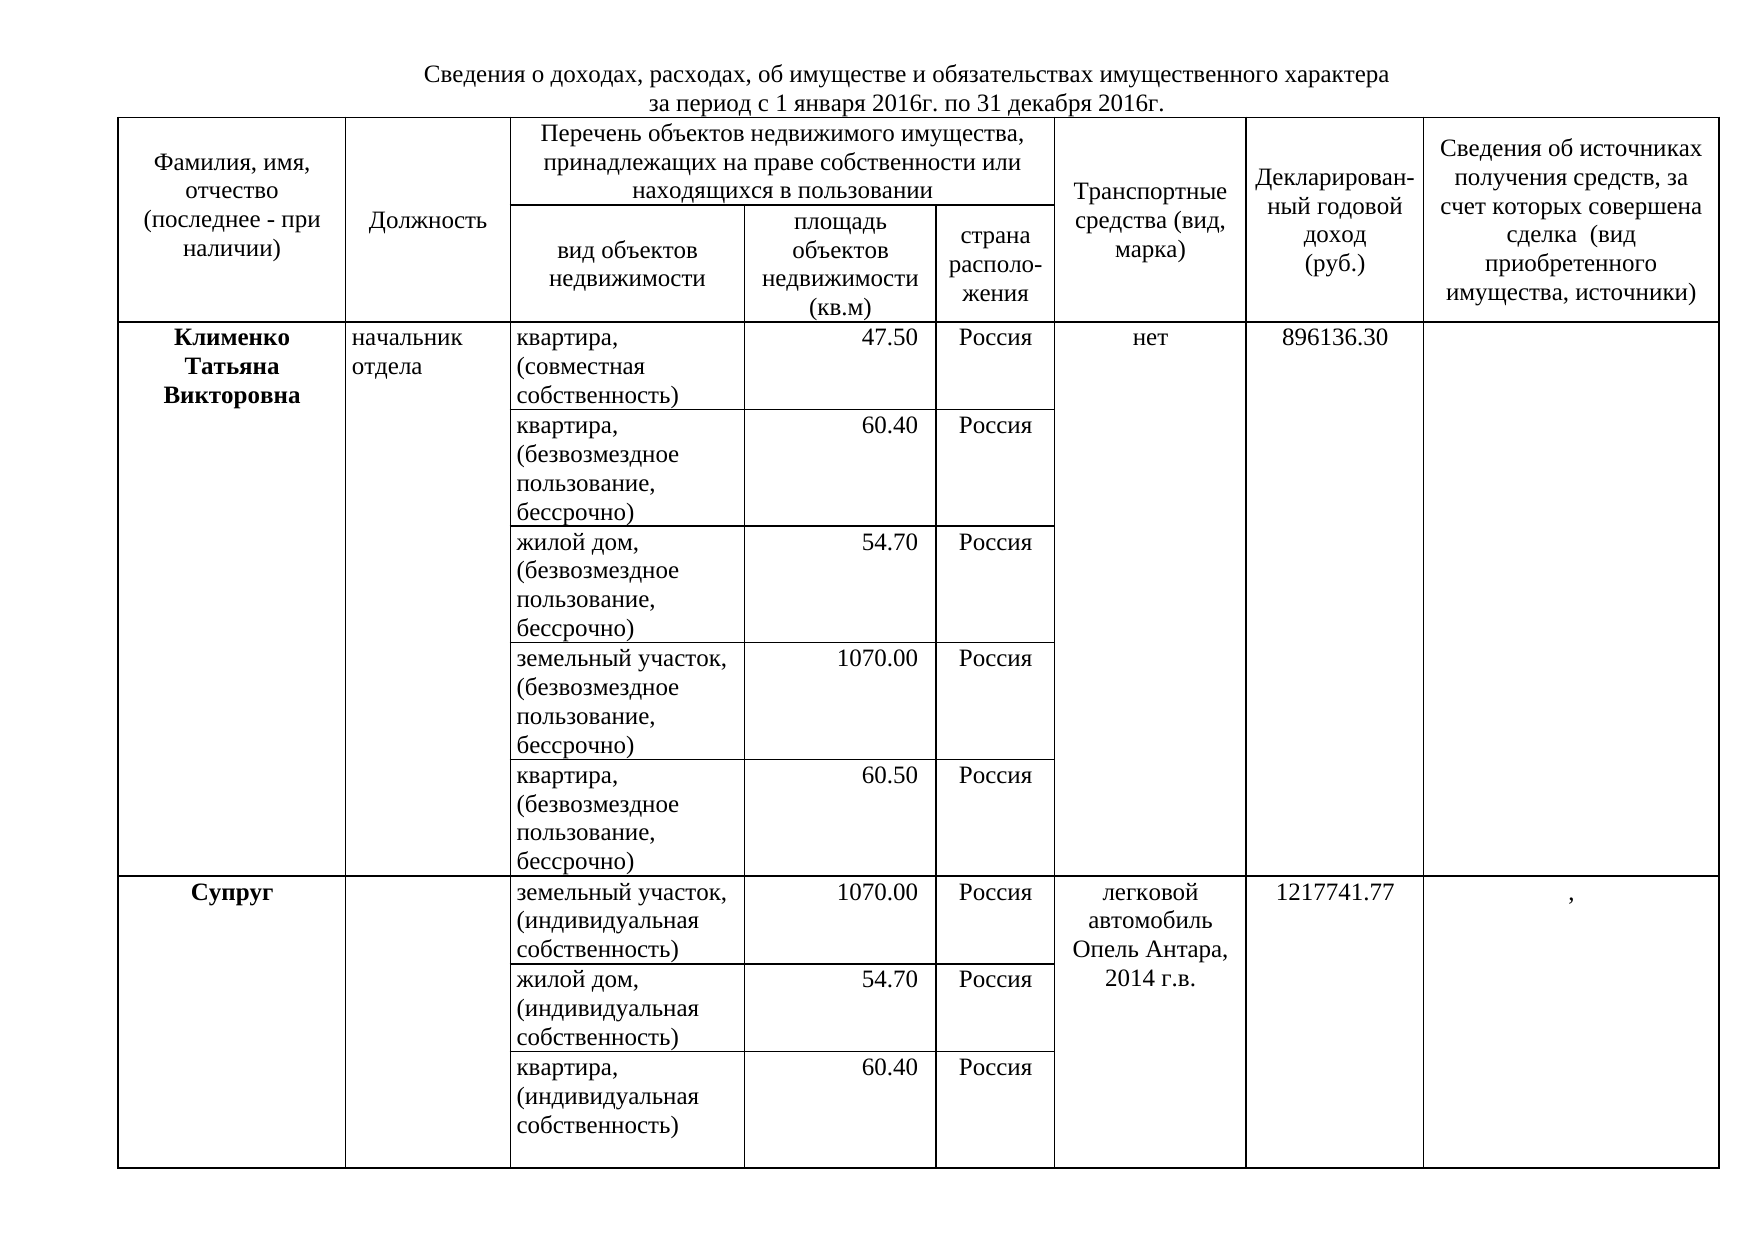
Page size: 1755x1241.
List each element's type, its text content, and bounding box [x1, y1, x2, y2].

table_cell Россия [937, 877, 1054, 963]
table_header Транспортные средства (вид, марка) [1055, 118, 1245, 321]
table_cell земельный участок, (безвозмездное пользование, бессрочно) [511, 643, 744, 758]
table_cell Россия [937, 323, 1054, 409]
table_cell 60.40 [745, 410, 935, 525]
table_cell Супруг [119, 877, 345, 1167]
table_cell Россия [937, 965, 1054, 1051]
table_cell жилой дом, (безвозмездное пользование, бессрочно) [511, 527, 744, 642]
table_cell жилой дом, (индивидуальная собственность) [511, 965, 744, 1051]
table_cell Россия [937, 643, 1054, 758]
table_cell вид объектов недвижимости [511, 206, 744, 321]
table_header Должность [346, 118, 510, 321]
table_header Перечень объектов недвижимого имущества, принадлежащих на праве собственности или находящихся в пользовании [511, 118, 1054, 204]
table_cell 54.70 [745, 965, 935, 1051]
table_cell 60.40 [745, 1052, 935, 1167]
table_header Фамилия, имя, отчество (последнее - при наличии) [119, 118, 345, 321]
table_cell 1217741.77 [1247, 877, 1423, 1167]
table_cell площадь объектов недвижимости (кв.м) [745, 206, 935, 321]
text Сведения о доходах, расходах, об имуществе и обязательствах имущественного характера [118, 59, 1695, 88]
table_cell 60.50 [745, 760, 935, 875]
table_cell 47.50 [745, 323, 935, 409]
table_cell [346, 877, 510, 1167]
table_header Декларирован-ный годовой доход (руб.) [1247, 118, 1423, 321]
table_cell Клименко Татьяна Викторовна [119, 323, 345, 875]
table_cell Россия [937, 410, 1054, 525]
text за период с 1 января 2016г. по 31 декабря 2016г. [118, 88, 1695, 117]
table_cell квартира, (индивидуальная собственность) [511, 1052, 744, 1167]
table_cell начальник отдела [346, 323, 510, 875]
table_cell [1424, 323, 1718, 875]
table_cell земельный участок, (индивидуальная собственность) [511, 877, 744, 963]
table_cell 1070.00 [745, 877, 935, 963]
table_cell 896136.30 [1247, 323, 1423, 875]
table_cell квартира, (совместная собственность) [511, 323, 744, 409]
table_cell легковой автомобиль Опель Антара, 2014 г.в. [1055, 877, 1245, 1167]
table_cell Россия [937, 1052, 1054, 1167]
table_cell Россия [937, 527, 1054, 642]
table_cell Россия [937, 760, 1054, 875]
table_cell страна располо- жения [937, 206, 1054, 321]
table_cell квартира, (безвозмездное пользование, бессрочно) [511, 410, 744, 525]
table_cell нет [1055, 323, 1245, 875]
table_cell 54.70 [745, 527, 935, 642]
table_cell , [1424, 877, 1718, 1167]
table_header Сведения об источниках получения средств, за счет которых совершена сделка (вид приобретенного имущества, источники) [1424, 118, 1718, 321]
table_cell 1070.00 [745, 643, 935, 758]
table_cell квартира, (безвозмездное пользование, бессрочно) [511, 760, 744, 875]
